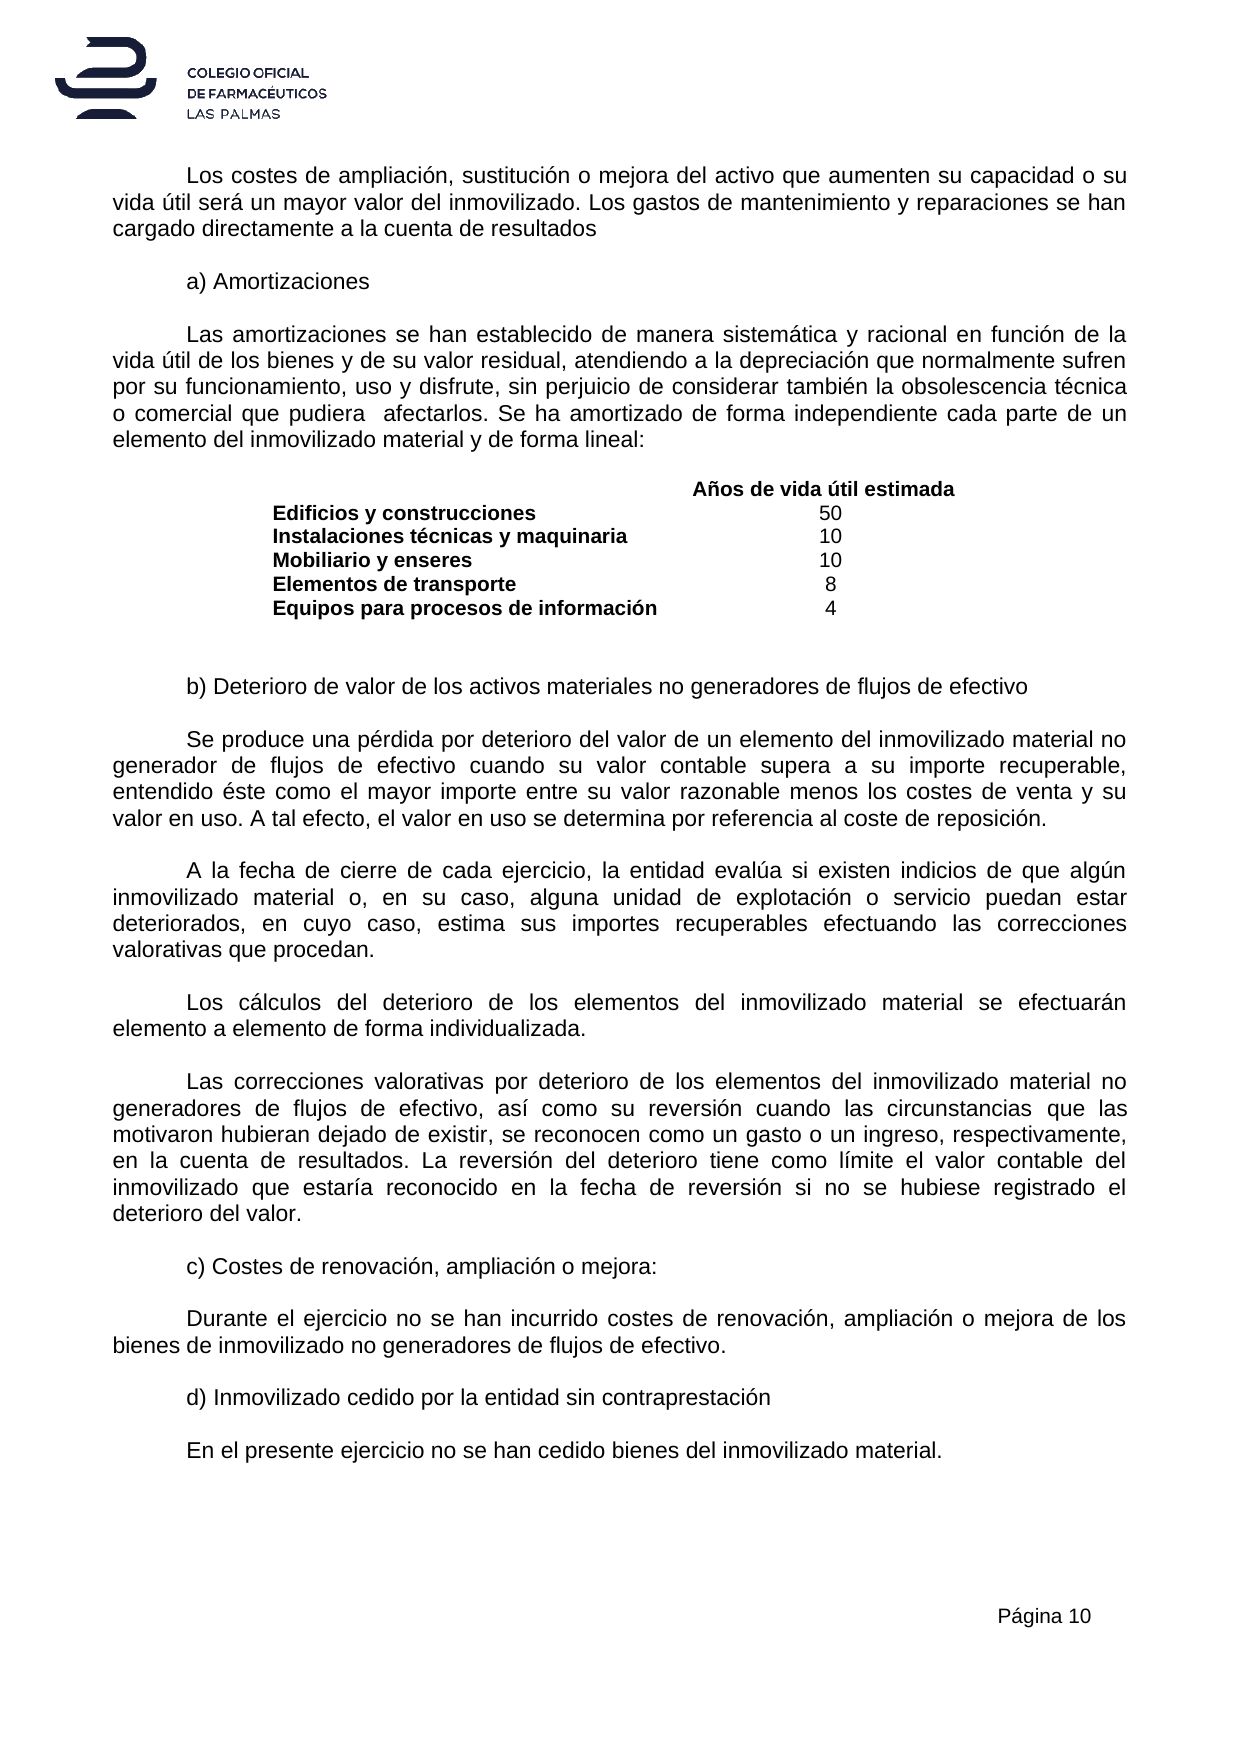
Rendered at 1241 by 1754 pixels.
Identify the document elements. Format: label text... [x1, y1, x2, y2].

table_cell 4 [681, 596, 980, 620]
table_cell 50 [681, 500, 980, 524]
text Las correcciones valorativas por deterioro de los elementos del inmovilizado material no generadores de flujos de efectivo, así como su reversión cuando las circunstancias que las motivaron hubieran dejado de existir, se reconocen como un gasto o un ingreso, respectivamente, en la cuenta de resultados. La reversión del deterioro tiene como límite el valor contable del inmovilizado que estaría reconocido en la fecha de reversión si no se hubiese registrado el deterioro del valor. [112, 1068, 1128, 1226]
table_cell Instalaciones técnicas y maquinaria [261, 524, 681, 548]
table_header Años de vida útil estimada [681, 476, 980, 500]
text b) Deterioro de valor de los activos materiales no generadores de flujos de efectivo [112, 673, 1128, 699]
text En el presente ejercicio no se han cedido bienes del inmovilizado material. [112, 1437, 1128, 1463]
text Se produce una pérdida por deterioro del valor de un elemento del inmovilizado material no generador de flujos de efectivo cuando su valor contable supera a su importe recuperable, entendido éste como el mayor importe entre su valor razonable menos los costes de venta y su valor en uso. A tal efecto, el valor en uso se determina por referencia al coste de reposición. [112, 726, 1128, 831]
table_cell Elementos de transporte [261, 572, 681, 596]
text Los cálculos del deterioro de los elementos del inmovilizado material se efectuarán elemento a elemento de forma individualizada. [112, 989, 1128, 1042]
text a) Amortizaciones [112, 268, 1128, 294]
text A la fecha de cierre de cada ejercicio, la entidad evalúa si existen indicios de que algún inmovilizado material o, en su caso, alguna unidad de explotación o servicio puedan estar deteriorados, en cuyo caso, estima sus importes recuperables efectuando las correcciones valorativas que procedan. [112, 857, 1128, 963]
table_cell 8 [681, 572, 980, 596]
table_cell Edificios y construcciones [261, 500, 681, 524]
table_cell 10 [681, 548, 980, 572]
table_cell Equipos para procesos de información [261, 596, 681, 620]
text Los costes de ampliación, sustitución o mejora del activo que aumenten su capacidad o su vida útil será un mayor valor del inmovilizado. Los gastos de mantenimiento y reparaciones se han cargado directamente a la cuenta de resultados [112, 162, 1128, 242]
text d) Inmovilizado cedido por la entidad sin contraprestación [112, 1384, 1128, 1411]
text Las amortizaciones se han establecido de manera sistemática y racional en función de la vida útil de los bienes y de su valor residual, atendiendo a la depreciación que normalmente sufren por su funcionamiento, uso y disfrute, sin perjuicio de considerar también la obsolescencia técnica o comercial que pudiera afectarlos. Se ha amortizado de forma independiente cada parte de un elemento del inmovilizado material y de forma lineal: [112, 321, 1128, 452]
table_cell Mobiliario y enseres [261, 548, 681, 572]
table_header [261, 476, 681, 500]
table_cell 10 [681, 524, 980, 548]
text c) Costes de renovación, ampliación o mejora: [112, 1253, 1128, 1279]
text Durante el ejercicio no se han incurrido costes de renovación, ampliación o mejora de los bienes de inmovilizado no generadores de flujos de efectivo. [112, 1305, 1128, 1358]
